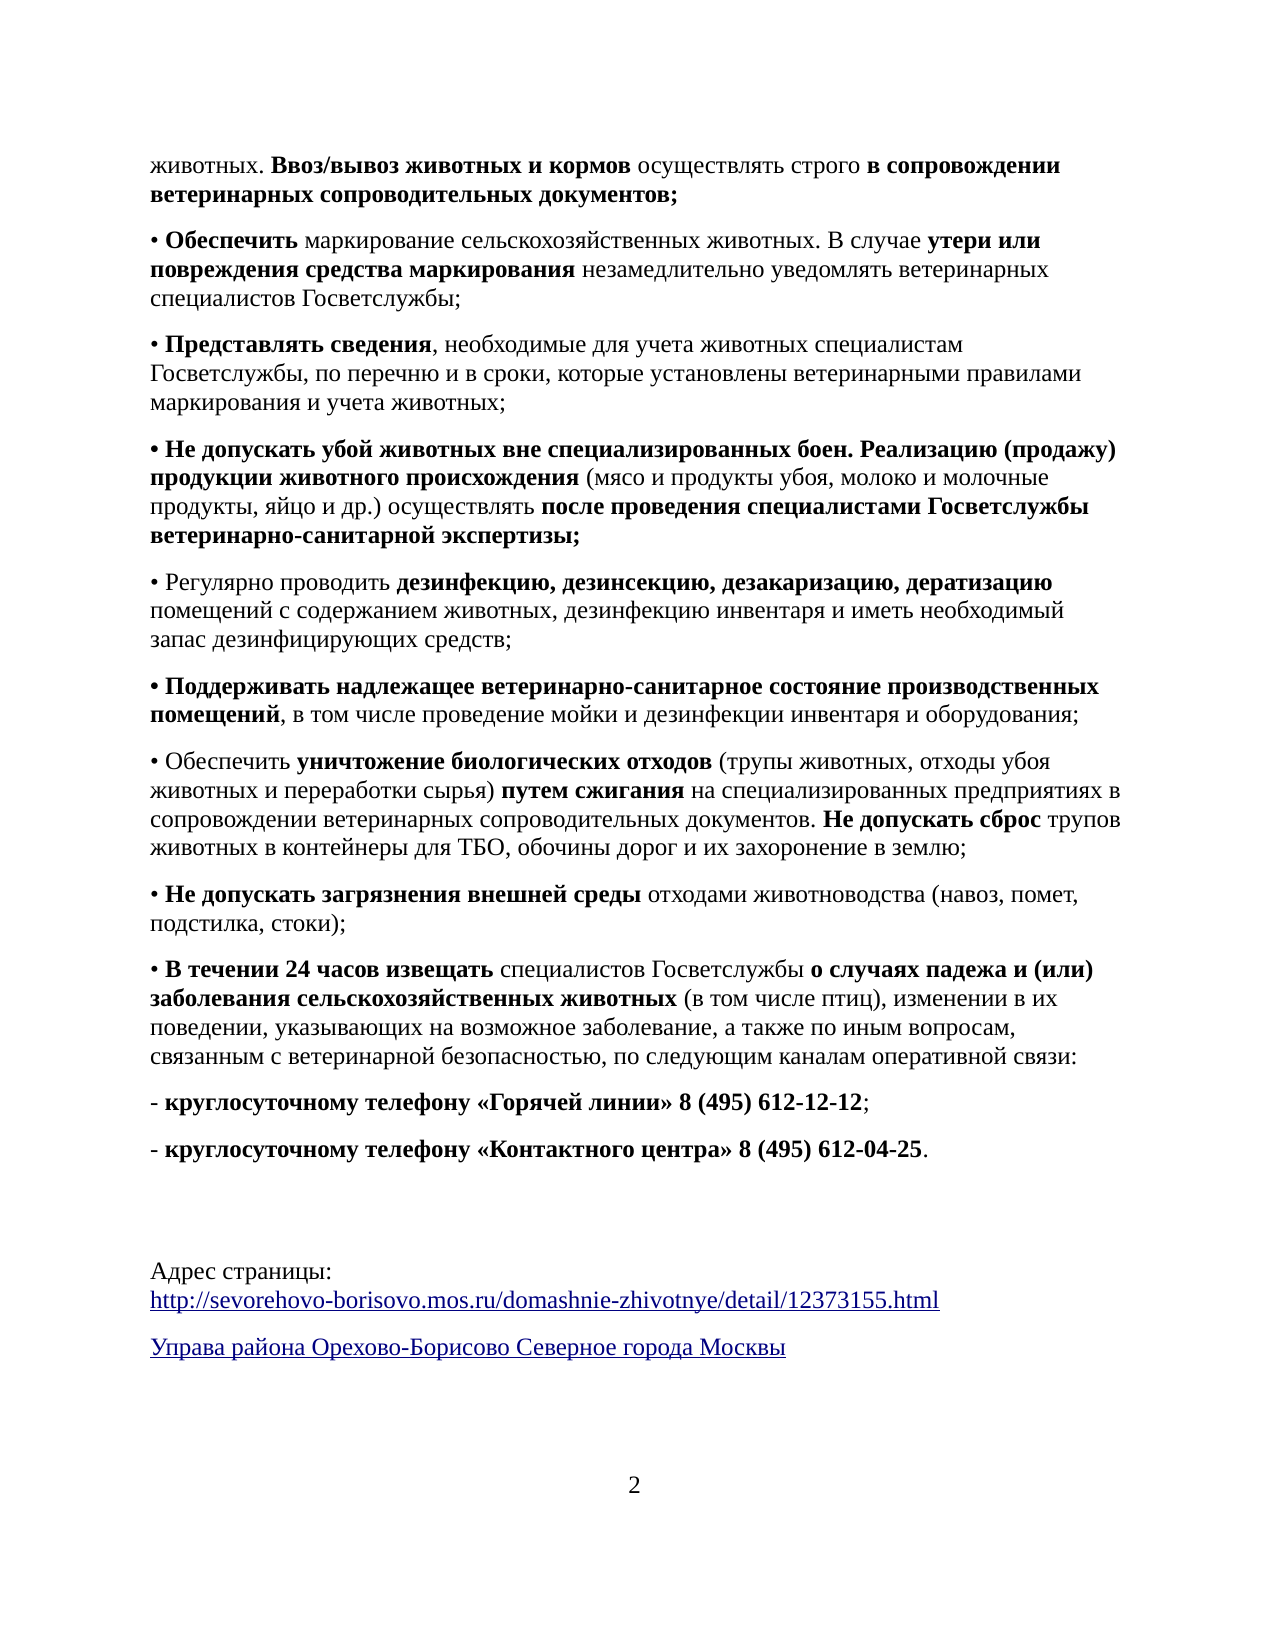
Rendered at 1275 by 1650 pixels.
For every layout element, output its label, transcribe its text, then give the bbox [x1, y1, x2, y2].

text • Не допускать убой животных вне специализированных боен. Реализацию (продажу) продукции животного происхождения (мясо и продукты убоя, молоко и молочные продукты, яйцо и др.) осуществлять после проведения специалистами Госветслужбы ветеринарно-санитарной экспертизы; [150, 434, 1125, 549]
text - круглосуточному телефону «Горячей линии» 8 (495) 612-12-12; [150, 1087, 1125, 1116]
text Адрес страницы: http://sevorehovo-borisovo.mos.ru/domashnie-zhivotnye/detail/12373155.html [150, 1256, 1125, 1314]
text • Поддерживать надлежащее ветеринарно-санитарное состояние производственных помещений, в том числе проведение мойки и дезинфекции инвентаря и оборудования; [150, 671, 1125, 728]
text • Представлять сведения, необходимые для учета животных специалистам Госветслужбы, по перечню и в сроки, которые установлены ветеринарными правилами маркирования и учета животных; [150, 329, 1125, 416]
text • Не допускать загрязнения внешней среды отходами животноводства (навоз, помет, подстилка, стоки); [150, 879, 1125, 937]
text животных. Ввоз/вывоз животных и кормов осуществлять строго в сопровождении ветеринарных сопроводительных документов; [150, 150, 1125, 207]
text • Обеспечить уничтожение биологических отходов (трупы животных, отходы убоя животных и переработки сырья) путем сжигания на специализированных предприятиях в сопровождении ветеринарных сопроводительных документов. Не допускать сброс трупов животных в контейнеры для ТБО, обочины дорог и их захоронение в землю; [150, 746, 1125, 861]
text - круглосуточному телефону «Контактного центра» 8 (495) 612-04-25. [150, 1134, 1125, 1163]
text • Обеспечить маркирование сельскохозяйственных животных. В случае утери или повреждения средства маркирования незамедлительно уведомлять ветеринарных специалистов Госветслужбы; [150, 225, 1125, 312]
text • В течении 24 часов извещать специалистов Госветслужбы о случаях падежа и (или) заболевания сельскохозяйственных животных (в том числе птиц), изменении в их поведении, указывающих на возможное заболевание, а также по иным вопросам, связанным с ветеринарной безопасностью, по следующим каналам оперативной связи: [150, 954, 1125, 1069]
text Управа района Орехово-Борисово Северное города Москвы [150, 1332, 1125, 1360]
text • Регулярно проводить дезинфекцию, дезинсекцию, дезакаризацию, дератизацию помещений с содержанием животных, дезинфекцию инвентаря и иметь необходимый запас дезинфицирующих средств; [150, 567, 1125, 653]
